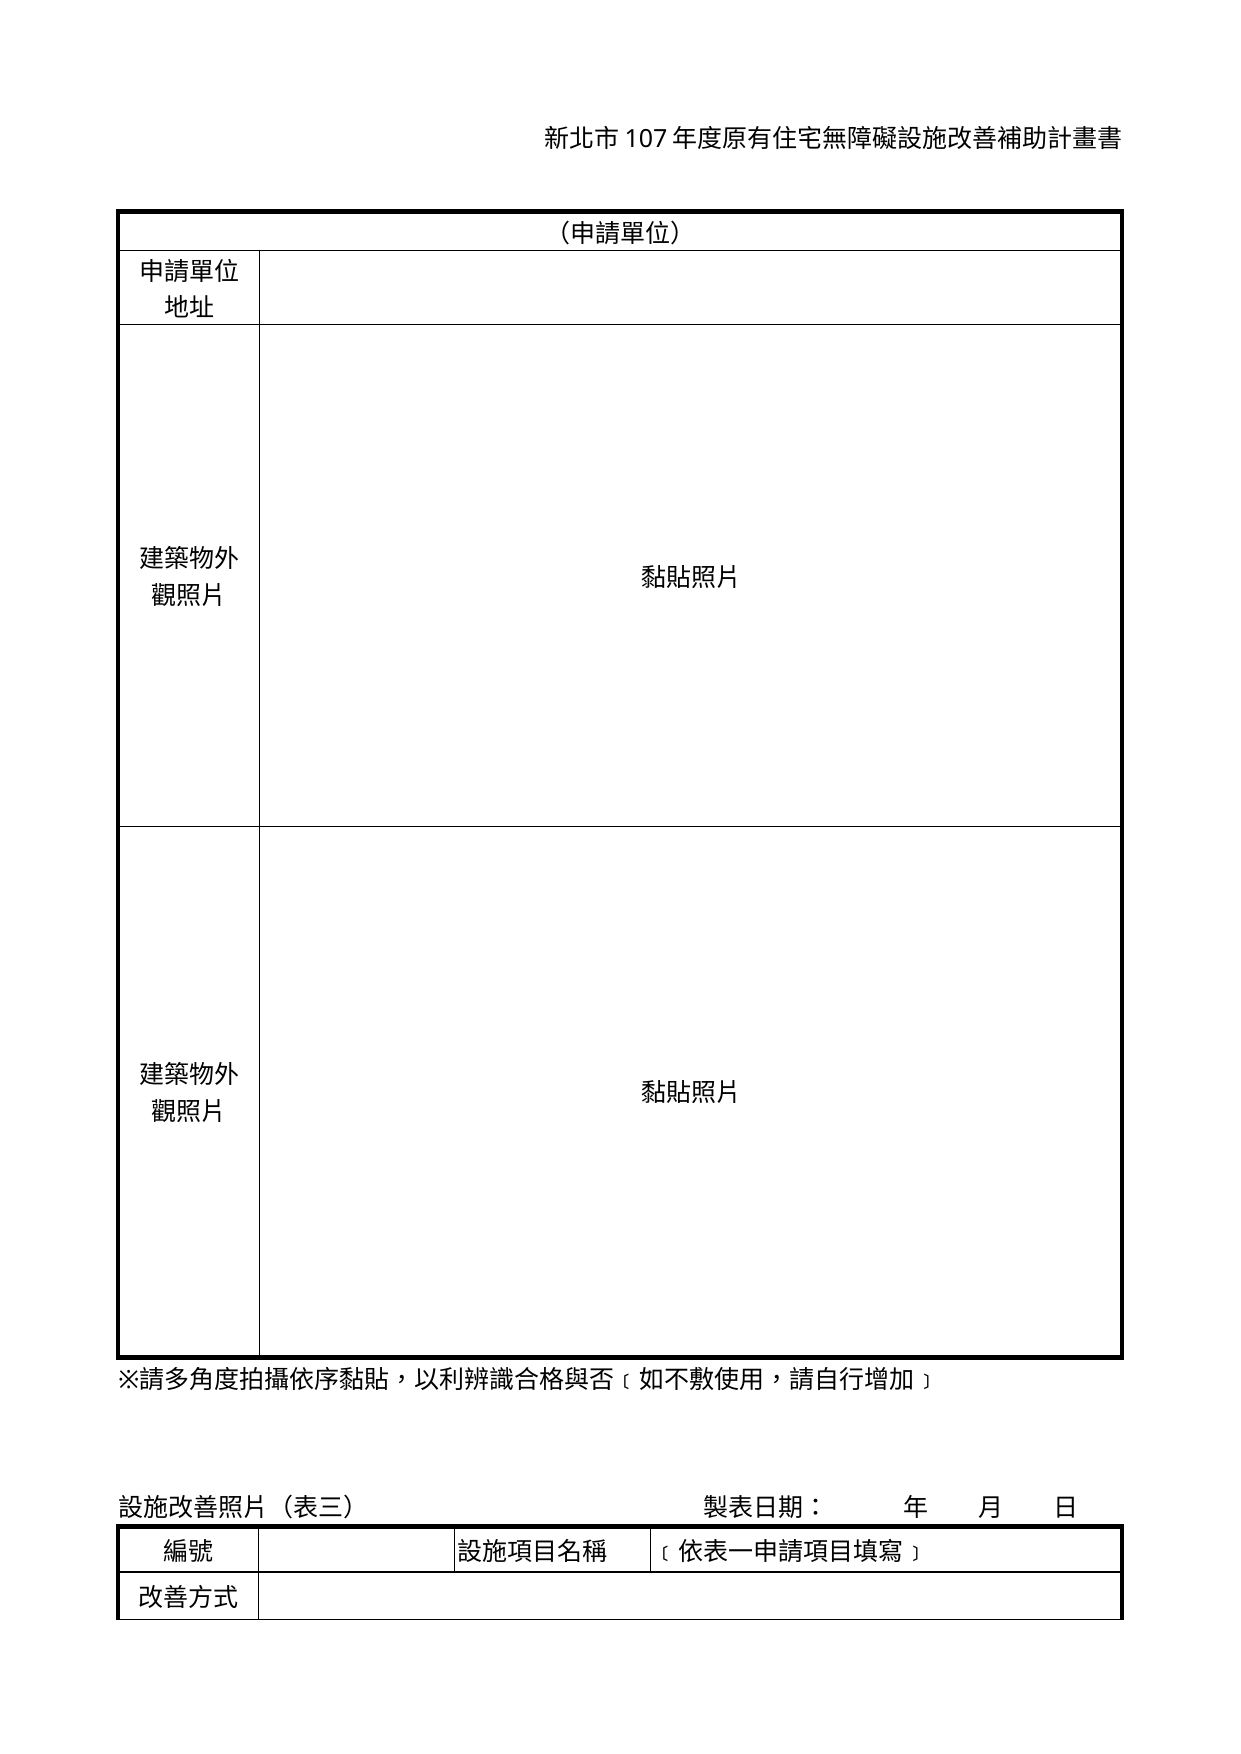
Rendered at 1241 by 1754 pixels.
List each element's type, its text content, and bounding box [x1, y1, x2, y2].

table_cell [259, 1573, 1120, 1619]
table_header （申請單位） [120, 214, 1120, 250]
table_cell 建築物外觀照片 [120, 325, 259, 826]
table_cell 改善方式 [120, 1573, 258, 1619]
table_header [259, 1529, 454, 1571]
table_header ﹝依表一申請項目填寫﹞ [651, 1529, 1120, 1571]
table_header 設施項目名稱 [455, 1529, 650, 1571]
table_header 編號 [120, 1529, 258, 1571]
table_cell 建築物外觀照片 [120, 827, 259, 1355]
text 設施改善照片（表三） 製表日期： 年 月 日 [118, 1488, 1122, 1524]
table_cell 黏貼照片 [260, 827, 1120, 1355]
table_cell [260, 251, 1120, 324]
text ※請多角度拍攝依序黏貼，以利辨識合格與否﹝如不敷使用，請自行增加﹞ [118, 1360, 1122, 1396]
table_cell 申請單位 地址 [120, 251, 259, 324]
table_cell 黏貼照片 [260, 325, 1120, 826]
